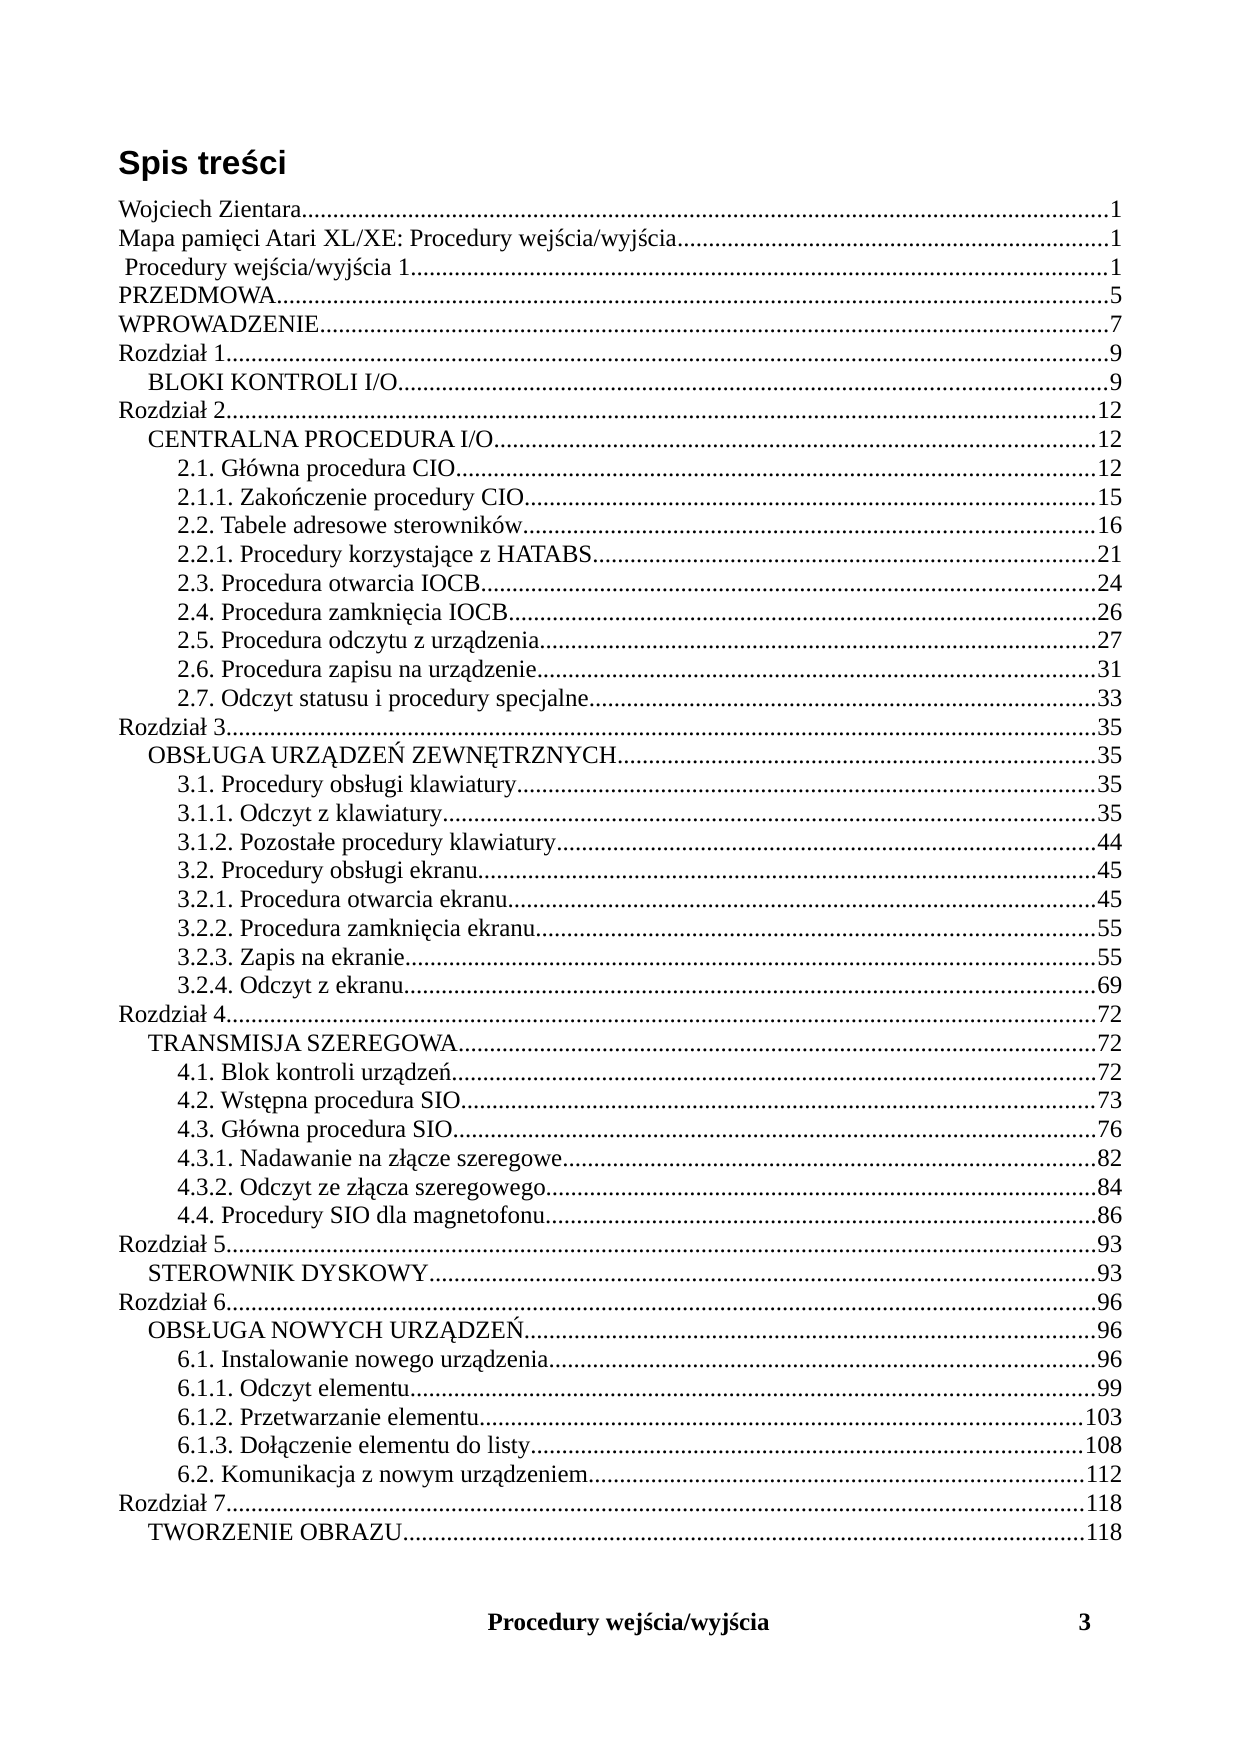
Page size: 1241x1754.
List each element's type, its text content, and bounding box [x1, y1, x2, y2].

text 3.1.2. Pozostałe procedury klawiatury 44 [177, 827, 1122, 855]
text 6.1.2. Przetwarzanie elementu 103 [177, 1402, 1122, 1430]
text Wojciech Zientara 1 [118, 194, 1122, 223]
text Rozdział 2 12 [118, 395, 1122, 424]
text OBSŁUGA URZĄDZEŃ ZEWNĘTRZNYCH 35 [148, 740, 1122, 769]
text Rozdział 3 35 [118, 712, 1122, 740]
text 3.1. Procedury obsługi klawiatury 35 [177, 769, 1122, 798]
text Rozdział 7 118 [118, 1488, 1122, 1517]
text PRZEDMOWA 5 [118, 280, 1122, 309]
text 2.2. Tabele adresowe sterowników 16 [177, 510, 1122, 539]
text Mapa pamięci Atari XL/XE: Procedury wejścia/wyjścia 1 [118, 223, 1122, 252]
text Rozdział 5 93 [118, 1229, 1122, 1258]
text Rozdział 1 9 [118, 338, 1122, 367]
text 4.3. Główna procedura SIO 76 [177, 1114, 1122, 1143]
text 2.1. Główna procedura CIO 12 [177, 453, 1122, 482]
text 2.5. Procedura odczytu z urządzenia 27 [177, 625, 1122, 654]
text Rozdział 4 72 [118, 999, 1122, 1028]
text 3.2. Procedury obsługi ekranu 45 [177, 855, 1122, 884]
text 4.1. Blok kontroli urządzeń 72 [177, 1057, 1122, 1085]
text STEROWNIK DYSKOWY 93 [148, 1258, 1122, 1287]
text 3.2.1. Procedura otwarcia ekranu 45 [177, 884, 1122, 913]
text BLOKI KONTROLI I/O 9 [148, 367, 1122, 395]
text Rozdział 6 96 [118, 1287, 1122, 1315]
text 2.7. Odczyt statusu i procedury specjalne 33 [177, 683, 1122, 712]
text 3.2.4. Odczyt z ekranu 69 [177, 970, 1122, 999]
text CENTRALNA PROCEDURA I/O 12 [148, 424, 1122, 453]
text OBSŁUGA NOWYCH URZĄDZEŃ 96 [148, 1315, 1122, 1344]
text TWORZENIE OBRAZU 118 [148, 1517, 1122, 1545]
text 3.1.1. Odczyt z klawiatury 35 [177, 798, 1122, 827]
text 3.2.2. Procedura zamknięcia ekranu 55 [177, 913, 1122, 942]
text 6.1. Instalowanie nowego urządzenia 96 [177, 1344, 1122, 1373]
text 2.2.1. Procedury korzystające z HATABS 21 [177, 539, 1122, 568]
text 2.3. Procedura otwarcia IOCB 24 [177, 568, 1122, 597]
text 6.1.3. Dołączenie elementu do listy 108 [177, 1430, 1122, 1459]
text 4.3.1. Nadawanie na złącze szeregowe 82 [177, 1143, 1122, 1172]
text TRANSMISJA SZEREGOWA 72 [148, 1028, 1122, 1057]
text 2.1.1. Zakończenie procedury CIO 15 [177, 482, 1122, 510]
text 4.3.2. Odczyt ze złącza szeregowego 84 [177, 1172, 1122, 1200]
text 6.1.1. Odczyt elementu 99 [177, 1373, 1122, 1402]
text 2.6. Procedura zapisu na urządzenie. 31 [177, 654, 1122, 683]
text 2.4. Procedura zamknięcia IOCB 26 [177, 597, 1122, 625]
text 6.2. Komunikacja z nowym urządzeniem 112 [177, 1459, 1122, 1488]
text 4.4. Procedury SIO dla magnetofonu 86 [177, 1200, 1122, 1229]
subtitle Spis treści [118, 143, 1122, 182]
text 3.2.3. Zapis na ekranie 55 [177, 942, 1122, 970]
text 4.2. Wstępna procedura SIO 73 [177, 1085, 1122, 1114]
text Procedury wejścia/wyjścia 1 1 [118, 252, 1122, 280]
text WPROWADZENIE 7 [118, 309, 1122, 338]
